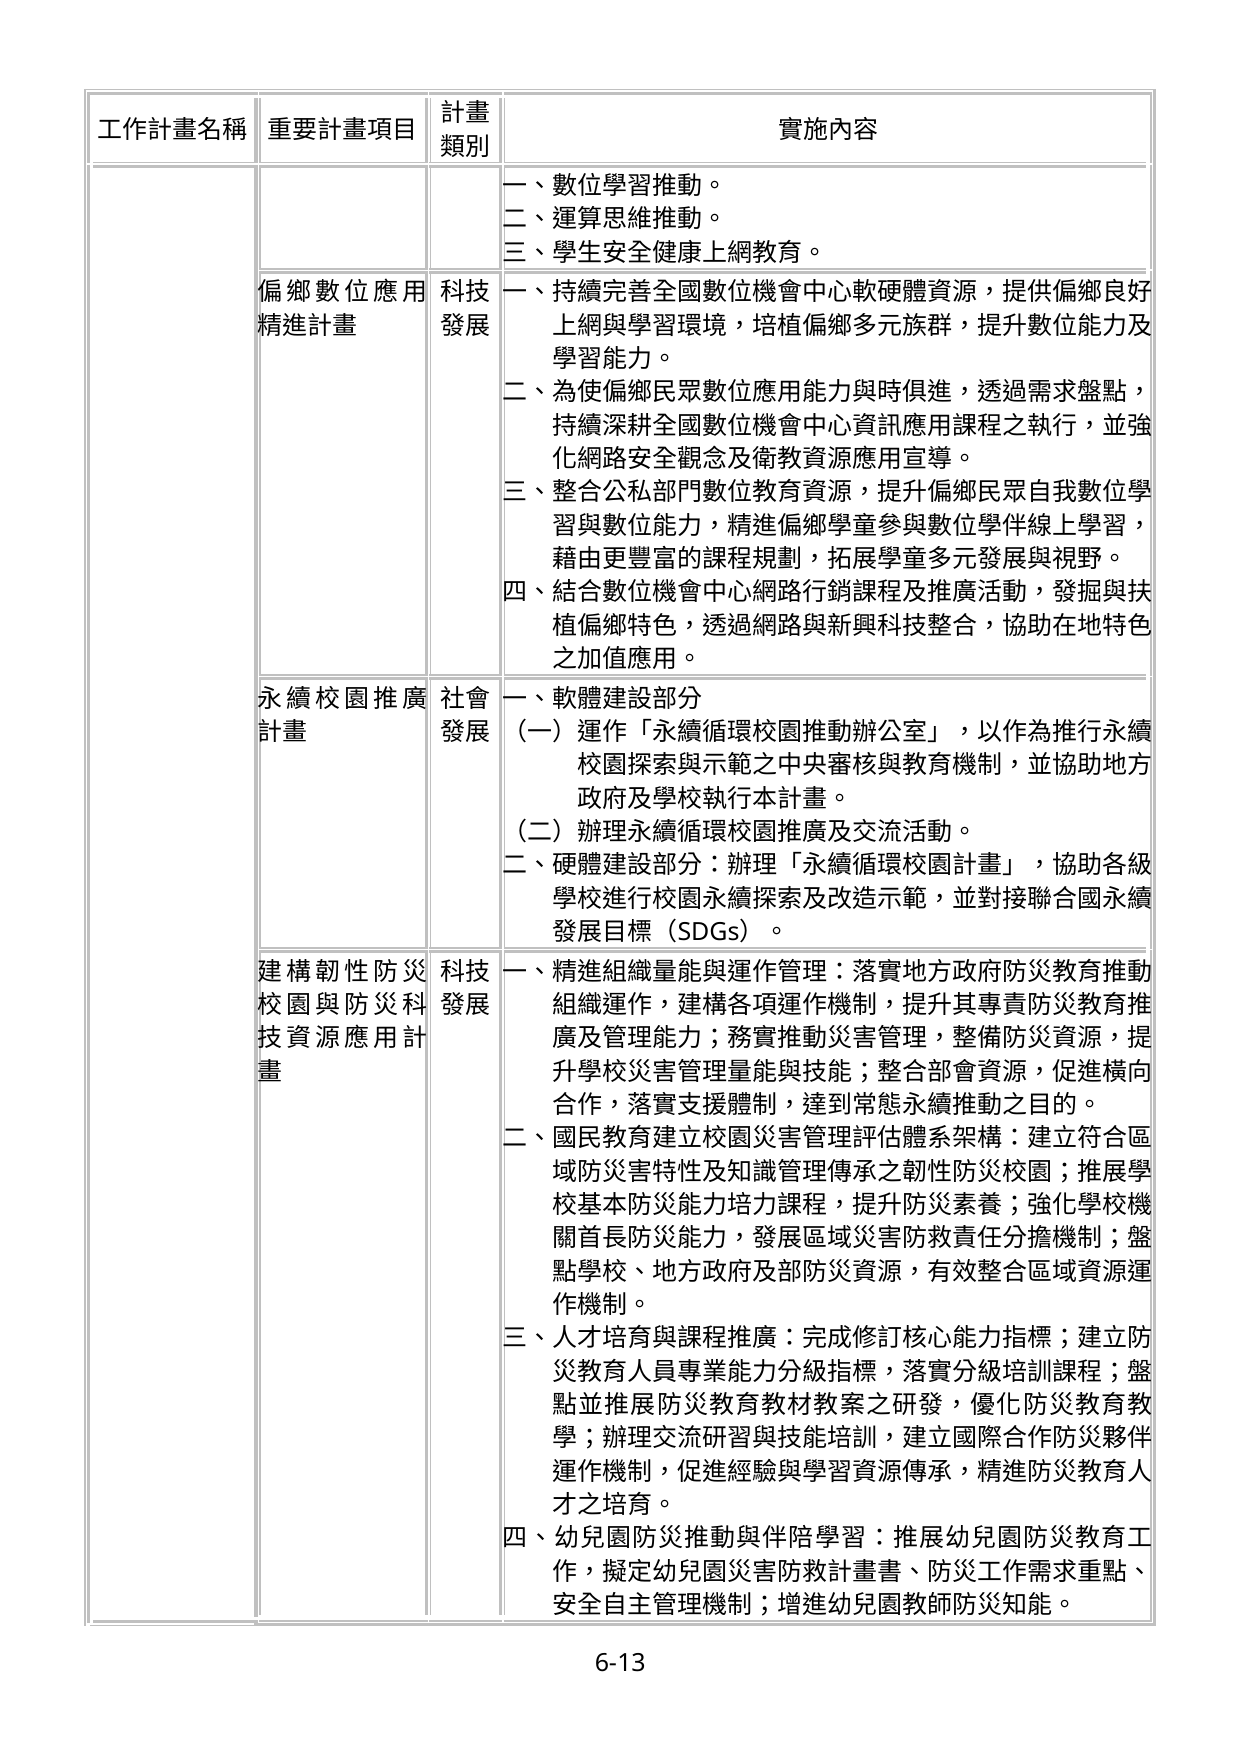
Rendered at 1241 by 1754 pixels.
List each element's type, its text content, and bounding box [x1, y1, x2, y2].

table_header 實施內容 [502, 90, 1153, 162]
table_cell 科技發展 [428, 947, 502, 1620]
table_cell [87, 162, 257, 1620]
table_cell 建構韌性防災校園與防災科技資源應用計畫 [258, 953, 428, 1620]
table_header 工作計畫名稱 [90, 95, 257, 162]
table_cell 一、數位學習推動。 二、運算思維推動。 三、學生安全健康上網教育。 [502, 162, 1153, 268]
table_cell [431, 168, 499, 268]
table_cell 一、持續完善全國數位機會中心軟硬體資源，提供偏鄉良好上網與學習環境，培植偏鄉多元族群，提升數位能力及學習能力。 二、為使偏鄉民眾數位應用能力與時俱進，透過需求盤點，持續深耕全國數位機會中心資訊應用課程之執行，並強化網路安全觀念及衛教資源應用宣導。 三、整合公私部門數位教育資源，提升偏鄉民眾自我數位學習與數位能力，精進偏鄉學童參與數位學伴線上學習，藉由更豐富的課程規劃，拓展學童多元發展與視野。 四、結合數位機會中心網路行銷課程及推廣活動，發掘與扶植偏鄉特色，透過網路與新興科技整合，協助在地特色之加值應用。 [502, 268, 1153, 674]
table_cell [261, 168, 425, 268]
table_cell 偏鄉數位應用精進計畫 [261, 274, 425, 674]
table_cell 永續校園推廣計畫 [261, 680, 425, 947]
table_cell 科技發展 [431, 274, 499, 674]
table_cell 一、軟體建設部分 （一）運作「永續循環校園推動辦公室」，以作為推行永續校園探索與示範之中央審核與教育機制，並協助地方政府及學校執行本計畫。 （二）辦理永續循環校園推廣及交流活動。 二、硬體建設部分：辦理「永續循環校園計畫」，協助各級學校進行校園永續探索及改造示範，並對接聯合國永續發展目標（SDGs）。 [502, 674, 1153, 947]
table_header 計畫類別 [428, 90, 502, 162]
table_cell 社會發展 [431, 680, 499, 947]
table_header 重要計畫項目 [258, 90, 428, 162]
table_cell 一、精進組織量能與運作管理：落實地方政府防災教育推動組織運作，建構各項運作機制，提升其專責防災教育推廣及管理能力；務實推動災害管理，整備防災資源，提升學校災害管理量能與技能；整合部會資源，促進橫向合作，落實支援體制，達到常態永續推動之目的。 二、國民教育建立校園災害管理評估體系架構：建立符合區域防災害特性及知識管理傳承之韌性防災校園；推展學校基本防災能力培力課程，提升防災素養；強化學校機關首長防災能力，發展區域災害防救責任分擔機制；盤點學校、地方政府及部防災資源，有效整合區域資源運作機制。 三、人才培育與課程推廣：完成修訂核心能力指標；建立防災教育人員專業能力分級指標，落實分級培訓課程；盤點並推展防災教育教材教案之研發，優化防災教育教學；辦理交流研習與技能培訓，建立國際合作防災夥伴運作機制，促進經驗與學習資源傳承，精進防災教育人才之培育。 四、幼兒園防災推動與伴陪學習：推展幼兒園防災教育工作，擬定幼兒園災害防救計畫書、防災工作需求重點、安全自主管理機制；增進幼兒園教師防災知能。 [502, 947, 1153, 1620]
